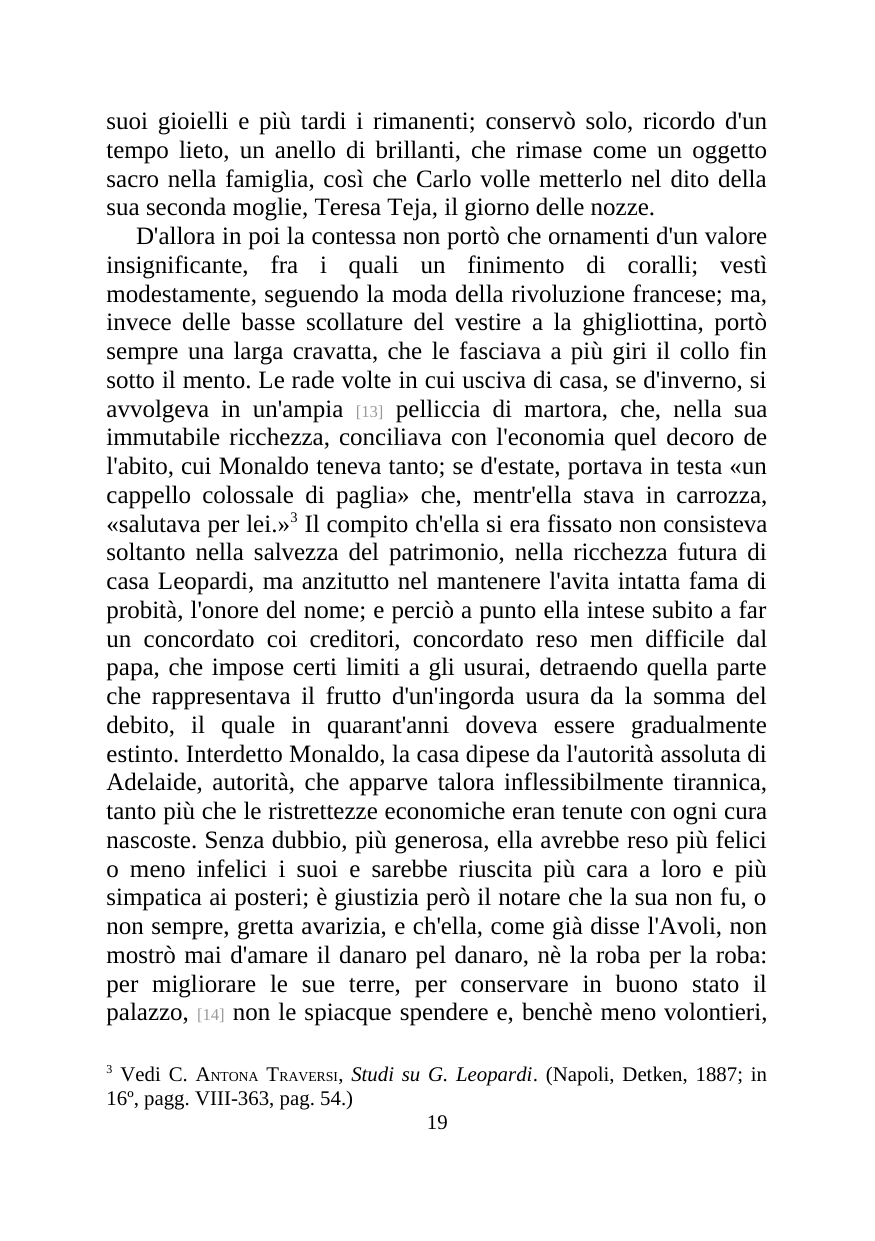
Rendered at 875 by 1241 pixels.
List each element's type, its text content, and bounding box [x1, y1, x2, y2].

text D'allora in poi la contessa non portò che ornamenti d'un valore insignificante, fra i quali un finimento di coralli; vestì modestamente, seguendo la moda della rivoluzione francese; ma, invece delle basse scollature del vestire a la ghigliottina, portò sempre una larga cravatta, che le fasciava a più giri il collo fin sotto il mento. Le rade volte in cui usciva di casa, se d'inverno, si avvolgeva in un'ampia [13] pelliccia di martora, che, nella sua immutabile ricchezza, conciliava con l'economia quel decoro de l'abito, cui Monaldo teneva tanto; se d'estate, portava in testa «un cappello colossale di paglia» che, mentr'ella stava in carrozza, «salutava per lei.» Il compito ch'ella si era fissato non consisteva soltanto nella salvezza del patrimonio, nella ricchezza futura di casa Leopardi, ma anzitutto nel mantenere l'avita intatta fama di probità, l'onore del nome; e perciò a punto ella intese subito a far un concordato coi creditori, concordato reso men difficile dal papa, che impose certi limiti a gli usurai, detraendo quella parte che rappresentava il frutto d'un'ingorda usura da la somma del debito, il quale in quarant'anni doveva essere gradualmente estinto. Interdetto Monaldo, la casa dipese da l'autorità assoluta di Adelaide, autorità, che apparve talora inflessibilmente tirannica, tanto più che le ristrettezze economiche eran tenute con ogni cura nascoste. Senza dubbio, più generosa, ella avrebbe reso più felici o meno infelici i suoi e sarebbe riuscita più cara a loro e più simpatica ai posteri; è giustizia però il notare che la sua non fu, o non sempre, gretta avarizia, e ch'ella, come già disse l'Avoli, non mostrò mai d'amare il danaro pel danaro, nè la roba per la roba: per migliorare le sue terre, per conservare in buono stato il palazzo, [14] non le spiacque spendere e, benchè meno volontieri, [106, 221, 768, 1026]
text suoi gioielli e più tardi i rimanenti; conservò solo, ricordo d'un tempo lieto, un anello di brillanti, che rimase come un oggetto sacro nella famiglia, così che Carlo volle metterlo nel dito della sua seconda moglie, Teresa Teja, il giorno delle nozze. [106, 106, 768, 221]
text Vedi C. Antona Traversi, Studi su G. Leopardi. (Napoli, Detken, 1887; in 16º, pagg. VIII-363, pag. 54.) [106, 1062, 768, 1110]
